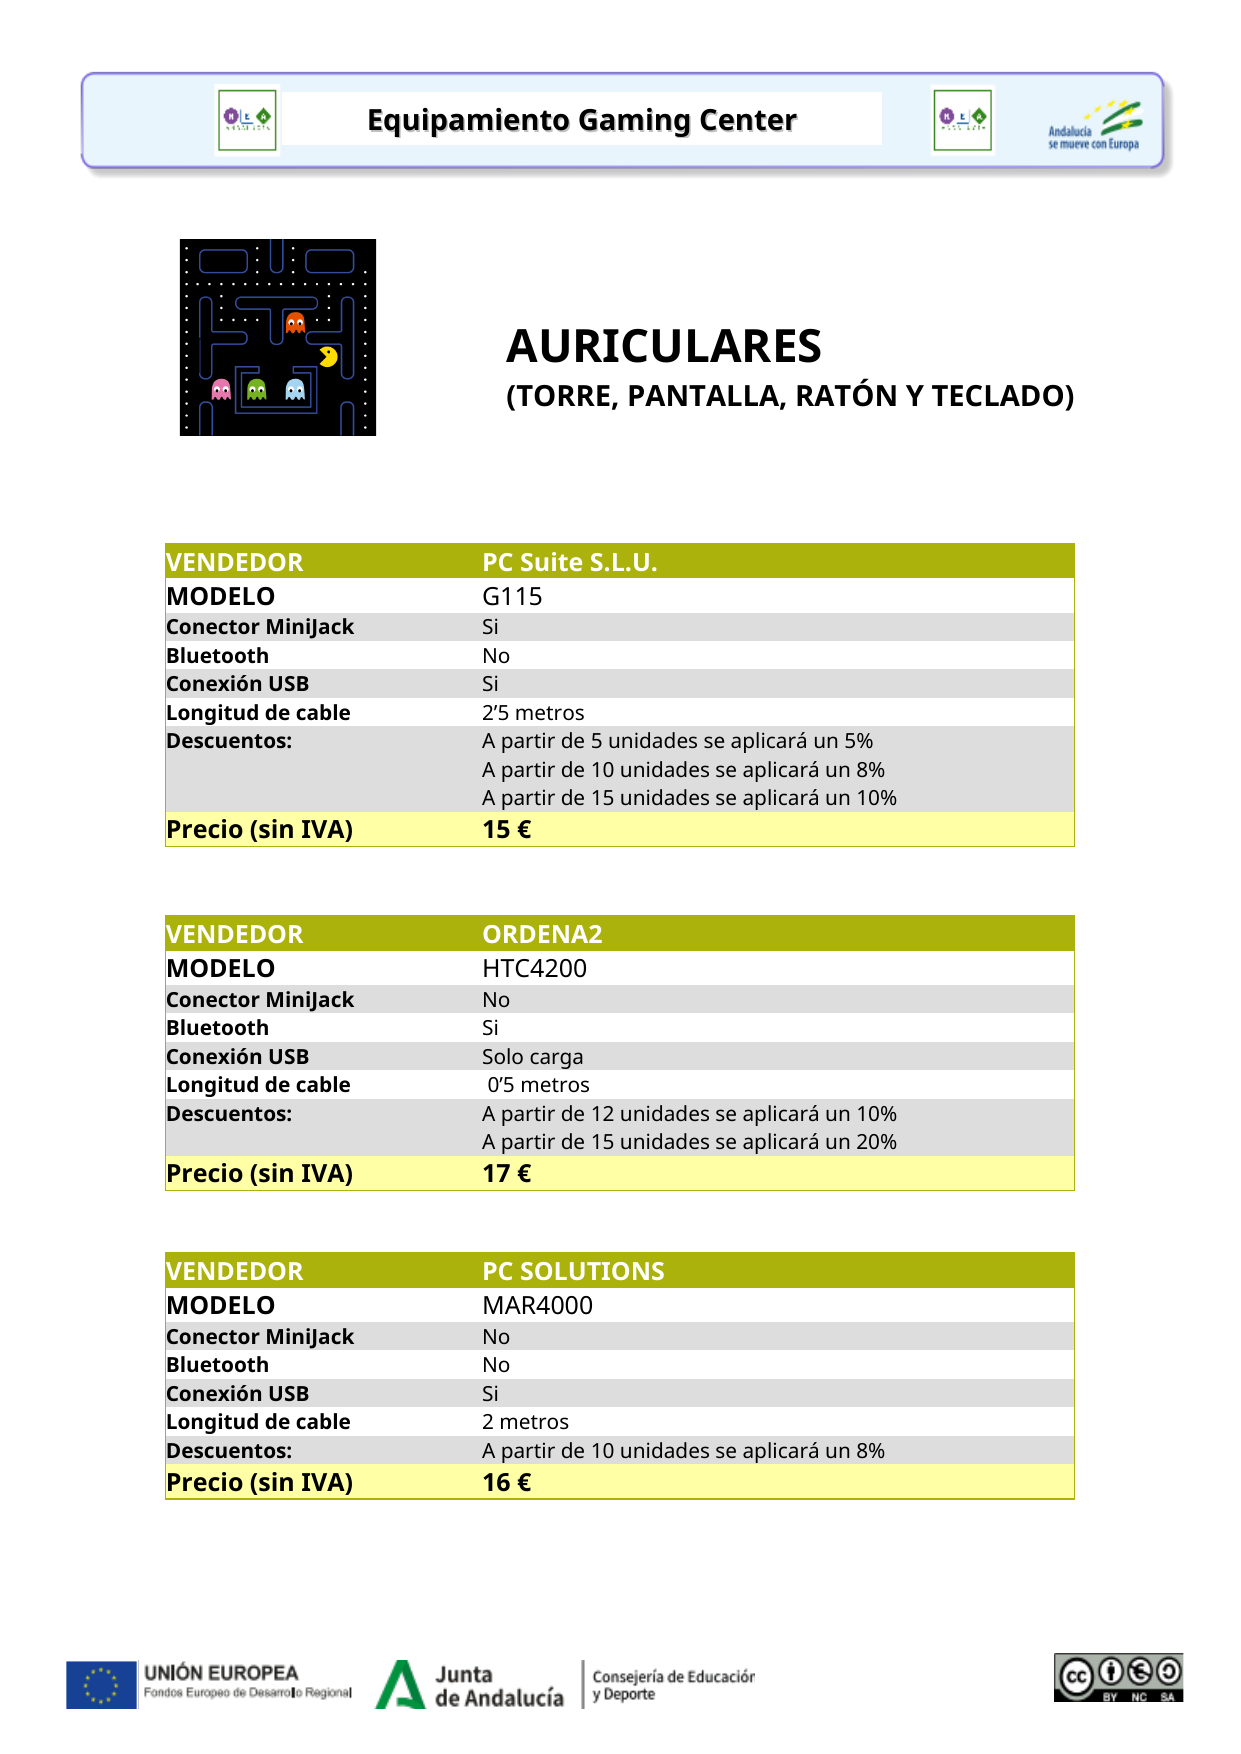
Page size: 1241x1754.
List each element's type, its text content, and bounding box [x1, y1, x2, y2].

table_cell MODELO [166, 951, 482, 985]
table_cell A partir de 5 unidades se aplicará un 5% A partir de 10 unidades se aplicará un 8% A partir de 15 unidades se aplicará un 10% [482, 726, 1074, 812]
table_cell Conector MiniJack [166, 1322, 482, 1350]
table_header VENDEDOR [166, 545, 482, 578]
picture [179, 239, 377, 436]
table_cell No [482, 641, 1074, 669]
table_cell Conector MiniJack [166, 613, 482, 641]
table_cell Conexión USB [166, 1379, 482, 1407]
table_cell Si [482, 613, 1074, 641]
table_cell MODELO [166, 579, 482, 612]
table_cell Si [482, 1379, 1074, 1407]
table_cell No [482, 1350, 1074, 1379]
table_cell Conexión USB [166, 1042, 482, 1070]
table_cell Longitud de cable [166, 1407, 482, 1436]
table_cell Conexión USB [166, 669, 482, 698]
table_cell 2’5 metros [482, 698, 1074, 726]
table_cell Bluetooth [166, 1014, 482, 1042]
table_cell Solo carga [482, 1042, 1074, 1070]
table_cell A partir de 12 unidades se aplicará un 10% A partir de 15 unidades se aplicará un 20% [482, 1099, 1074, 1156]
table_cell Descuentos: [166, 1099, 482, 1156]
text AURICULARES [377, 313, 1181, 376]
table_cell Conector MiniJack [166, 985, 482, 1013]
table_header PC Suite S.L.U. [482, 545, 1074, 578]
table_cell Descuentos: [166, 1436, 482, 1464]
table_cell Longitud de cable [166, 698, 482, 726]
table_cell HTC4200 [482, 951, 1074, 985]
text (TORRE, PANTALLA, RATÓN Y TECLADO) [377, 376, 1181, 415]
table_cell No [482, 1322, 1074, 1350]
table_cell 2 metros [482, 1407, 1074, 1436]
table_cell Bluetooth [166, 1350, 482, 1379]
table_cell Descuentos: [166, 726, 482, 812]
table_cell MODELO [166, 1288, 482, 1322]
table_cell A partir de 10 unidades se aplicará un 8% [482, 1436, 1074, 1464]
picture [69, 62, 1190, 185]
table_cell MAR4000 [482, 1288, 1074, 1322]
table_cell G115 [482, 579, 1074, 612]
table_cell Longitud de cable [166, 1070, 482, 1099]
table_cell No [482, 985, 1074, 1013]
table_cell Si [482, 1014, 1074, 1042]
table_cell Si [482, 669, 1074, 698]
table_cell Bluetooth [166, 641, 482, 669]
table_cell 0’5 metros [482, 1070, 1074, 1099]
